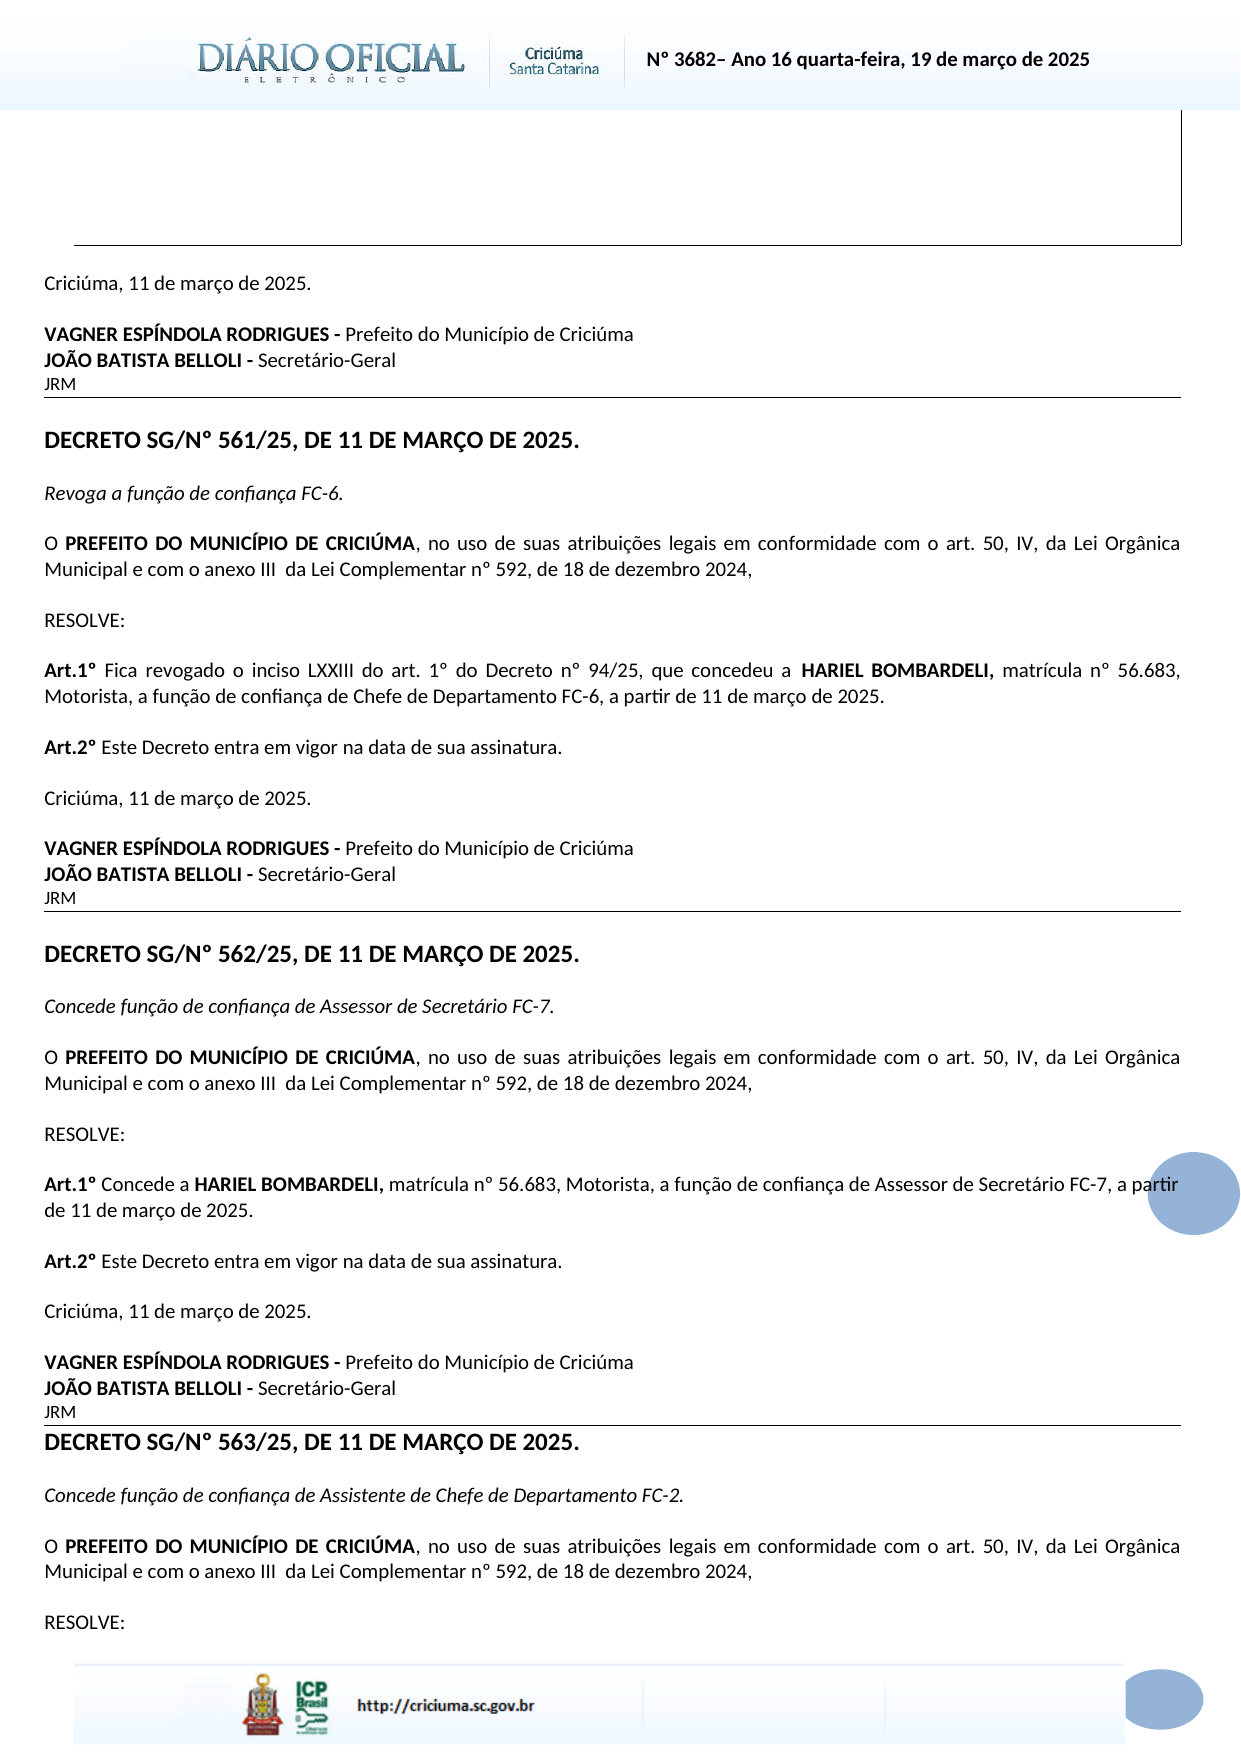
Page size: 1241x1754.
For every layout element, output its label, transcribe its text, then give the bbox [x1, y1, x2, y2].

text RESOLVE: [44, 607, 1181, 632]
text RESOLVE: [44, 1609, 1181, 1635]
text Art.1º Concede a HARIEL BOMBARDELI, matrícula nº 56.683, Motorista, a função de confiança de Assessor de Secretário FC-7, a partir de 11 de março de 2025. [44, 1172, 1159, 1222]
text JOÃO BATISTA BELLOLI - Secretário-Geral [44, 347, 1181, 372]
text Concede função de confiança de Assessor de Secretário FC-7. [44, 994, 1181, 1019]
text Revoga a função de confiança FC-6. [44, 480, 1181, 505]
text JOÃO BATISTA BELLOLI - Secretário-Geral [44, 861, 1181, 886]
text VAGNER ESPÍNDOLA RODRIGUES - Prefeito do Município de Criciúma [44, 1349, 1181, 1375]
text Criciúma, 11 de março de 2025. [44, 1299, 1181, 1324]
text Criciúma, 11 de março de 2025. [44, 785, 1181, 810]
text Concede função de confiança de Assistente de Chefe de Departamento FC-2. [44, 1482, 1181, 1508]
text DECRETO SG/Nº 563/25, DE 11 DE MARÇO DE 2025. [44, 1426, 1181, 1457]
text JOÃO BATISTA BELLOLI - Secretário-Geral [44, 1375, 1181, 1400]
text Art.1º Fica revogado o inciso LXXIII do art. 1º do Decreto nº 94/25, que concedeu a HARIEL BOMBARDELI, matrícula nº 56.683, Motorista, a função de confiança de Chefe de Departamento FC-6, a partir de 11 de março de 2025. [44, 658, 1181, 708]
text DECRETO SG/Nº 562/25, DE 11 DE MARÇO DE 2025. [44, 938, 1181, 968]
text JRM [44, 886, 1181, 911]
text JRM [44, 1400, 1181, 1425]
text RESOLVE: [44, 1121, 1181, 1146]
text O PREFEITO DO MUNICÍPIO DE CRICIÚMA, no uso de suas atribuições legais em conformidade com o art. 50, IV, da Lei Orgânica Municipal e com o anexo III da Lei Complementar nº 592, de 18 de dezembro 2024, [44, 1044, 1181, 1095]
text Criciúma, 11 de março de 2025. [44, 271, 1181, 296]
text VAGNER ESPÍNDOLA RODRIGUES - Prefeito do Município de Criciúma [44, 836, 1181, 861]
text O PREFEITO DO MUNICÍPIO DE CRICIÚMA, no uso de suas atribuições legais em conformidade com o art. 50, IV, da Lei Orgânica Municipal e com o anexo III da Lei Complementar nº 592, de 18 de dezembro 2024, [44, 531, 1181, 581]
text DECRETO SG/Nº 561/25, DE 11 DE MARÇO DE 2025. [44, 424, 1181, 454]
text Art.2º Este Decreto entra em vigor na data de sua assinatura. [44, 1248, 1181, 1273]
text Art.2º Este Decreto entra em vigor na data de sua assinatura. [44, 734, 1181, 759]
text VAGNER ESPÍNDOLA RODRIGUES - Prefeito do Município de Criciúma [44, 321, 1181, 347]
text JRM [44, 372, 1181, 397]
text O PREFEITO DO MUNICÍPIO DE CRICIÚMA, no uso de suas atribuições legais em conformidade com o art. 50, IV, da Lei Orgânica Municipal e com o anexo III da Lei Complementar nº 592, de 18 de dezembro 2024, [44, 1533, 1181, 1584]
